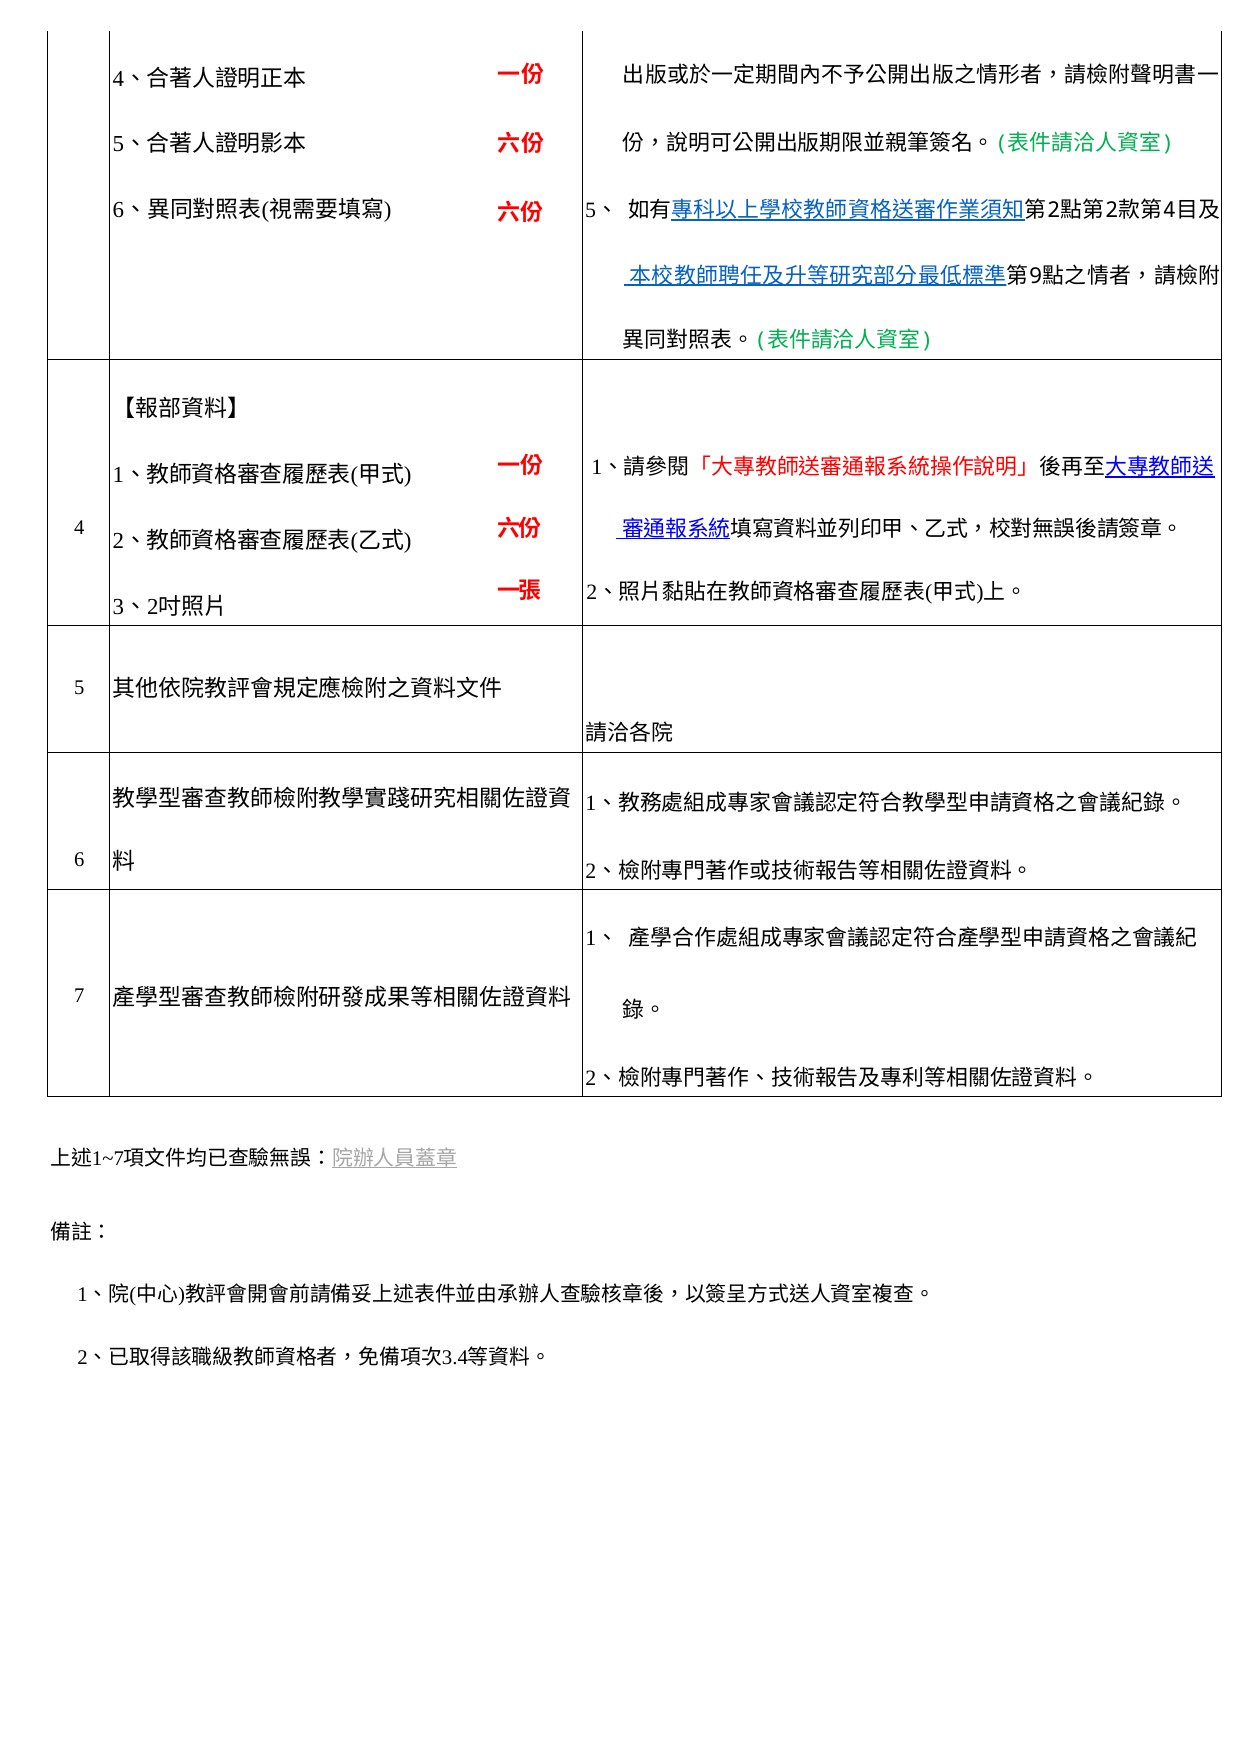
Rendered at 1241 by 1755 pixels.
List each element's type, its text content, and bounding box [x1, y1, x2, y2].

table_cell 1、教務處組成專家會議認定符合教學型申請資格之會議紀錄。 2、檢附專門著作或技術報告等相關佐證資料。 [583, 753, 1221, 889]
table_cell 1、請參閱「大專教師送審通報系統操作說明」後再至大專教師送 審通報系統填寫資料並列印甲、乙式，校對無誤後請簽章。 2、照片黏貼在教師資格審查履歷表(甲式)上。 [583, 360, 1221, 625]
table_cell 1、 產學合作處組成專家會議認定符合產學型申請資格之會議紀錄。 2、檢附專門著作、技術報告及專利等相關佐證資料。 [583, 890, 1221, 1096]
table_cell 【報部資料】 1、教師資格審查履歷表(甲式) 2、教師資格審查履歷表(乙式) 3、2吋照片 [110, 360, 494, 625]
table_cell 4 [48, 360, 109, 625]
table_cell 出版或於一定期間內不予公開出版之情形者，請檢附聲明書一份，說明可公開出版期限並親筆簽名。(表件請洽人資室) 5、 如有專科以上學校教師資格送審作業須知第2點第2款第4目及 本校教師聘任及升等研究部分最低標準第9點之情者，請檢附 [583, 31, 1221, 294]
table_cell 4、合著人證明正本 5、合著人證明影本 6、異同對照表(視需要填寫) [110, 31, 494, 294]
table_cell 7 [48, 890, 109, 1096]
table_cell 其他依院教評會規定應檢附之資料文件 [110, 626, 582, 752]
table_cell [110, 295, 494, 359]
text 備註： [50, 1188, 1181, 1251]
text 1、院(中心)教評會開會前請備妥上述表件並由承辦人查驗核章後，以簽呈方式送人資室複查。 [77, 1251, 1181, 1313]
table_cell 產學型審查教師檢附研發成果等相關佐證資料 [110, 890, 582, 1096]
table_cell 異同對照表。(表件請洽人資室) [583, 295, 1221, 359]
table_cell [48, 31, 109, 294]
text 2、已取得該職級教師資格者，免備項次3.4等資料。 [77, 1313, 1181, 1376]
table_cell 教學型審查教師檢附教學實踐研究相關佐證資料 [110, 753, 582, 889]
table_cell [48, 295, 109, 359]
table_cell 一份六份六份 [494, 31, 582, 294]
table_cell 一份 六份一張 [494, 360, 582, 625]
table_cell 請洽各院 [583, 626, 1221, 752]
table_cell [494, 295, 582, 359]
table_cell 5 [48, 626, 109, 752]
text 上述1~7項文件均已查驗無誤：院辦人員蓋章 [50, 1114, 1181, 1177]
table_cell 6 [48, 753, 109, 889]
